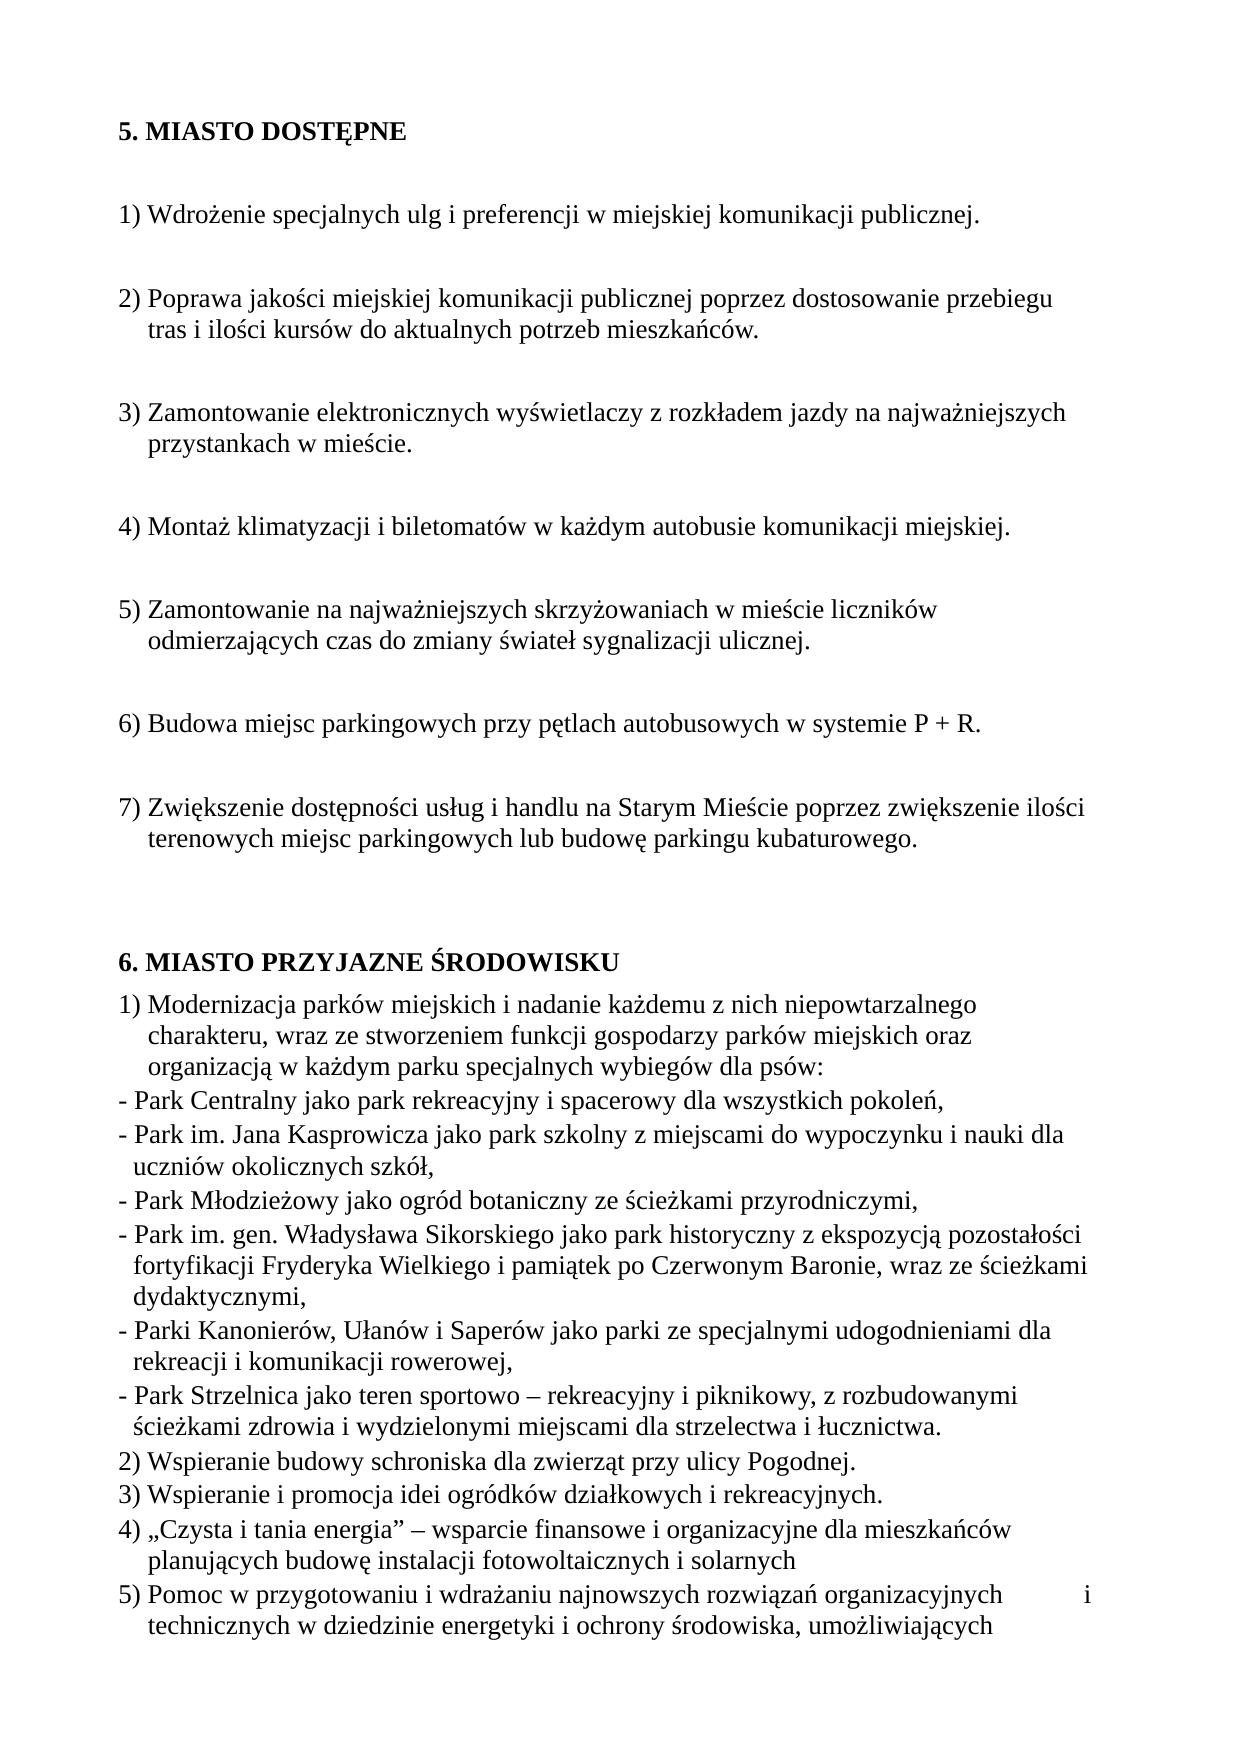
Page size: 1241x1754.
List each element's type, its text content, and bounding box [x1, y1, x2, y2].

text - Park Centralny jako park rekreacyjny i spacerowy dla wszystkich pokoleń, [118, 1084, 1093, 1116]
text - Park im. gen. Władysława Sikorskiego jako park historyczny z ekspozycją pozostałości fortyfikacji Fryderyka Wielkiego i pamiątek po Czerwonym Baronie, wraz ze ścieżkami dydaktycznymi, [118, 1218, 1093, 1311]
list 5. MIASTO DOSTĘPNE [118, 115, 1093, 147]
text 2) Wspieranie budowy schroniska dla zwierząt przy ulicy Pogodnej. [118, 1444, 1093, 1476]
text 1) Modernizacja parków miejskich i nadanie każdemu z nich niepowtarzalnego charakteru, wraz ze stworzeniem funkcji gospodarzy parków miejskich oraz organizacją w każdym parku specjalnych wybiegów dla psów: [118, 988, 1093, 1082]
text 4) „Czysta i tania energia” – wsparcie finansowe i organizacyjne dla mieszkańców planujących budowę instalacji fotowoltaicznych i solarnych [118, 1513, 1093, 1575]
list 4) Montaż klimatyzacji i biletomatów w każdym autobusie komunikacji miejskiej. [118, 510, 1093, 541]
text - Park Młodzieżowy jako ogród botaniczny ze ścieżkami przyrodniczymi, [118, 1184, 1093, 1215]
text 3) Wspieranie i promocja idei ogródków działkowych i rekreacyjnych. [118, 1479, 1093, 1510]
text - Parki Kanonierów, Ułanów i Saperów jako parki ze specjalnymi udogodnieniami dla rekreacji i komunikacji rowerowej, [118, 1314, 1093, 1376]
text 5) Pomoc w przygotowaniu i wdrażaniu najnowszych rozwiązań organizacyjnych i technicznych w dziedzinie energetyki i ochrony środowiska, umożliwiających [118, 1578, 1093, 1640]
list 7) Zwiększenie dostępności usług i handlu na Starym Mieście poprzez zwiększenie ilości terenowych miejsc parkingowych lub budowę parkingu kubaturowego. [118, 791, 1093, 853]
list 5) Zamontowanie na najważniejszych skrzyżowaniach w mieście liczników odmierzających czas do zmiany świateł sygnalizacji ulicznej. [118, 593, 1093, 656]
list 6. MIASTO PRZYJAZNE ŚRODOWISKU [118, 947, 1093, 978]
text - Park im. Jana Kasprowicza jako park szkolny z miejscami do wypoczynku i nauki dla uczniów okolicznych szkół, [118, 1118, 1093, 1181]
list 1) Wdrożenie specjalnych ulg i preferencji w miejskiej komunikacji publicznej. [118, 198, 1093, 230]
text - Park Strzelnica jako teren sportowo – rekreacyjny i piknikowy, z rozbudowanymi ścieżkami zdrowia i wydzielonymi miejscami dla strzelectwa i łucznictwa. [118, 1379, 1093, 1442]
list 6) Budowa miejsc parkingowych przy pętlach autobusowych w systemie P + R. [118, 708, 1093, 739]
list 2) Poprawa jakości miejskiej komunikacji publicznej poprzez dostosowanie przebiegu tras i ilości kursów do aktualnych potrzeb mieszkańców. [118, 282, 1093, 344]
list 3) Zamontowanie elektronicznych wyświetlaczy z rozkładem jazdy na najważniejszych przystankach w mieście. [118, 396, 1093, 458]
